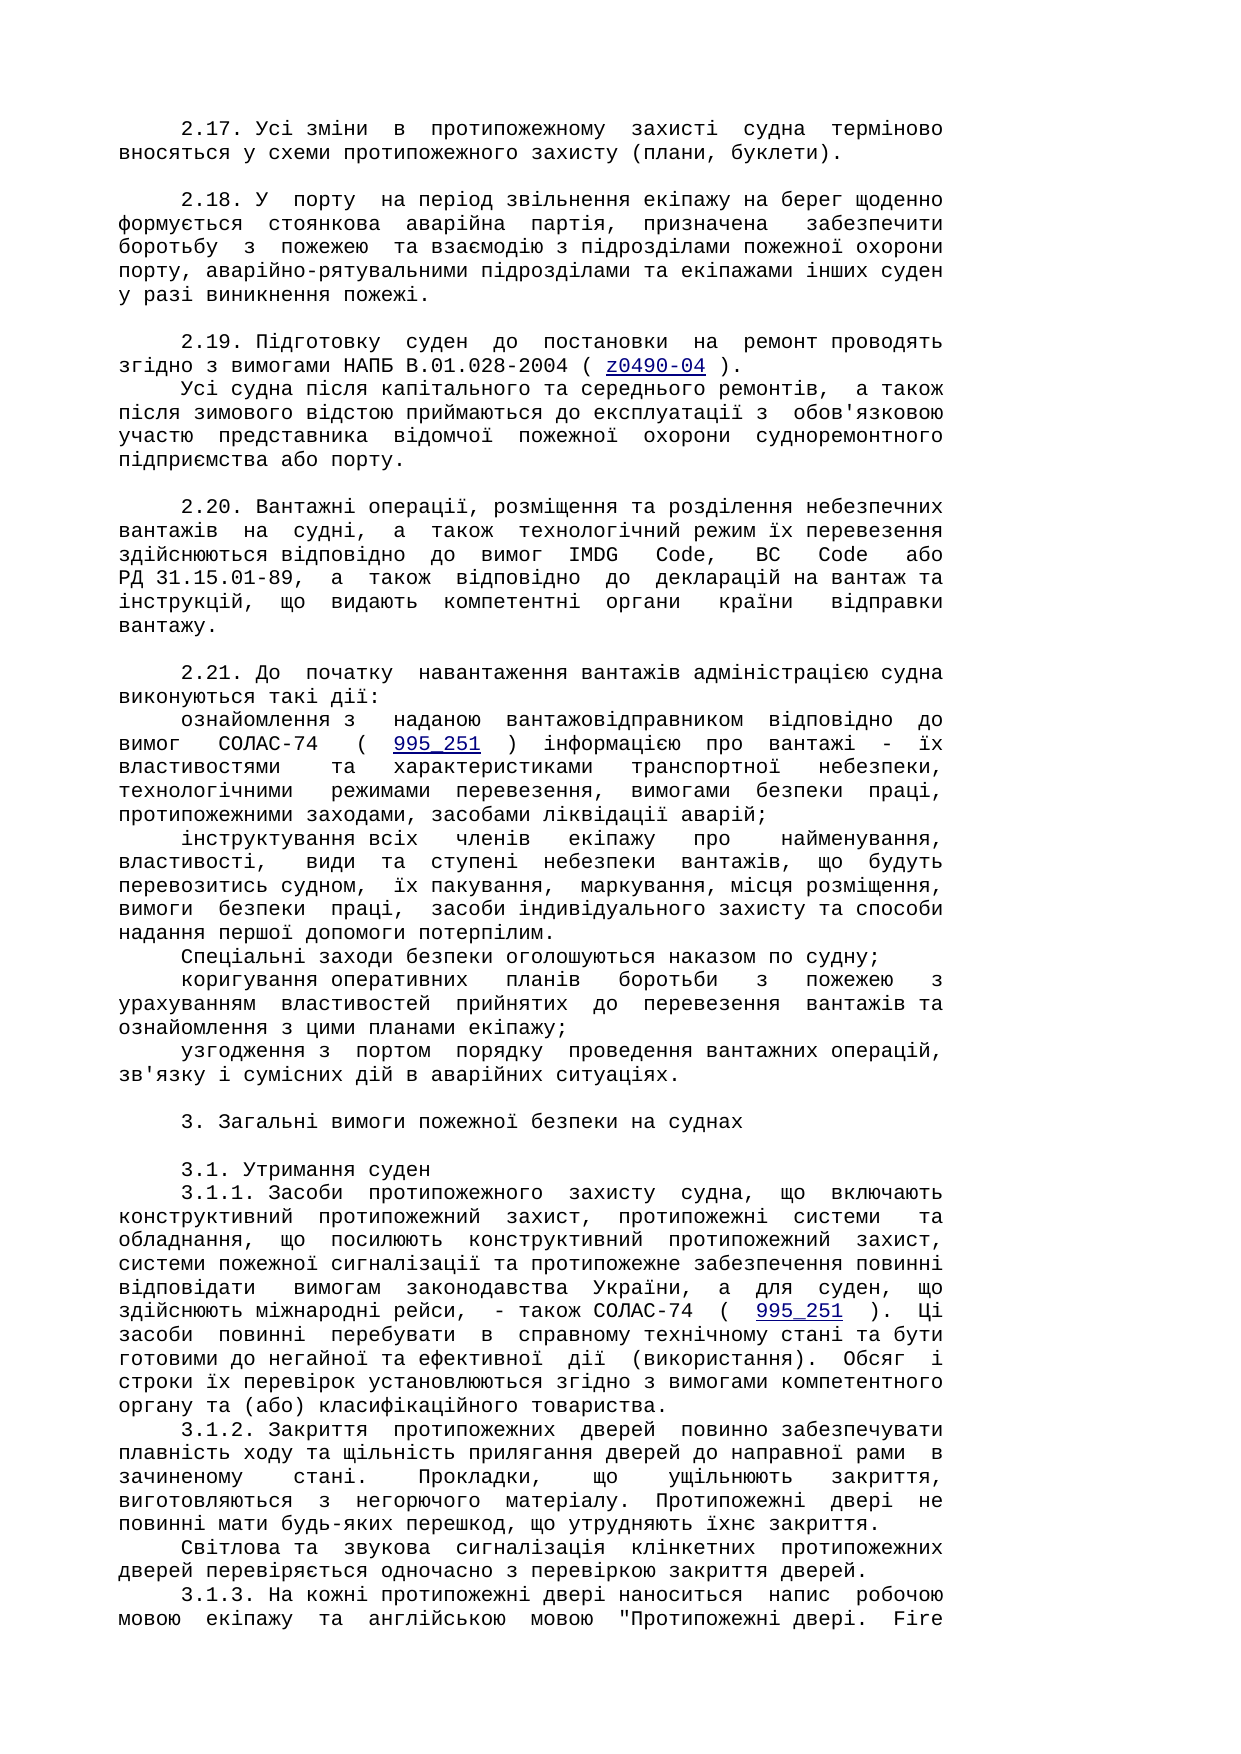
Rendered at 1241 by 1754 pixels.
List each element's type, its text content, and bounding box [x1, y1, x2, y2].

text вимог СОЛАС-74 ( 995_251 ) інформацією про вантажі - їх [118, 733, 1122, 757]
text перевозитись судном, їх пакування, маркування, місця розміщення, [118, 875, 1122, 898]
text зачиненому стані. Прокладки, що ущільнюють закриття, [118, 1466, 1122, 1489]
text 3.1.2. Закриття протипожежних дверей повинно забезпечувати [118, 1419, 1122, 1442]
text органу та (або) класифікаційного товариства. [118, 1395, 1122, 1419]
text зв'язку і сумісних дій в аварійних ситуаціях. [118, 1064, 1122, 1088]
text протипожежними заходами, засобами ліквідації аварій; [118, 804, 1122, 827]
text інструкцій, що видають компетентні органи країни відправки [118, 591, 1122, 615]
text строки їх перевірок установлюються згідно з вимогами компетентного [118, 1371, 1122, 1395]
text 2.17. Усі зміни в протипожежному захисті судна терміново [118, 118, 1122, 142]
text підприємства або порту. [118, 449, 1122, 473]
text Світлова та звукова сигналізація клінкетних протипожежних [118, 1537, 1122, 1561]
text порту, аварійно-рятувальними підрозділами та екіпажами інших суден [118, 260, 1122, 284]
text у разі виникнення пожежі. [118, 284, 1122, 307]
text технологічними режимами перевезення, вимогами безпеки праці, [118, 780, 1122, 804]
text готовими до негайної та ефективної дії (використання). Обсяг і [118, 1348, 1122, 1371]
text формується стоянкова аварійна партія, призначена забезпечити [118, 213, 1122, 236]
text Усі судна після капітального та середнього ремонтів, а також [118, 378, 1122, 402]
text системи пожежної сигналізації та протипожежне забезпечення повинні [118, 1253, 1122, 1277]
text властивості, види та ступені небезпеки вантажів, що будуть [118, 851, 1122, 875]
text 3. Загальні вимоги пожежної безпеки на суднах [118, 1111, 1122, 1135]
text вносяться у схеми протипожежного захисту (плани, буклети). [118, 142, 1122, 165]
text Спеціальні заходи безпеки оголошуються наказом по судну; [118, 946, 1122, 969]
text ознайомлення з цими планами екіпажу; [118, 1017, 1122, 1040]
text урахуванням властивостей прийнятих до перевезення вантажів та [118, 993, 1122, 1017]
text здійснюють міжнародні рейси, - також СОЛАС-74 ( 995_251 ). Ці [118, 1300, 1122, 1324]
text 3.1. Утримання суден [118, 1158, 1122, 1182]
text мовою екіпажу та англійською мовою "Протипожежні двері. Fire [118, 1608, 1122, 1631]
text обладнання, що посилюють конструктивний протипожежний захист, [118, 1229, 1122, 1253]
text засоби повинні перебувати в справному технічному стані та бути [118, 1324, 1122, 1348]
text вантажів на судні, а також технологічний режим їх перевезення [118, 520, 1122, 544]
text здійснюються відповідно до вимог IMDG Code, BC Code або [118, 544, 1122, 567]
text виконуються такі дії: [118, 686, 1122, 709]
text ознайомлення з наданою вантажовідправником відповідно до [118, 709, 1122, 733]
text конструктивний протипожежний захист, протипожежні системи та [118, 1206, 1122, 1229]
text інструктування всіх членів екіпажу про найменування, [118, 827, 1122, 851]
text 2.20. Вантажні операції, розміщення та розділення небезпечних [118, 496, 1122, 520]
text після зимового відстою приймаються до експлуатації з обов'язковою [118, 402, 1122, 426]
text 3.1.1. Засоби протипожежного захисту судна, що включають [118, 1182, 1122, 1206]
text боротьбу з пожежею та взаємодію з підрозділами пожежної охорони [118, 236, 1122, 260]
text надання першої допомоги потерпілим. [118, 922, 1122, 946]
text 2.19. Підготовку суден до постановки на ремонт проводять [118, 331, 1122, 354]
text дверей перевіряється одночасно з перевіркою закриття дверей. [118, 1561, 1122, 1584]
text вимоги безпеки праці, засоби індивідуального захисту та способи [118, 898, 1122, 922]
text 2.21. До початку навантаження вантажів адміністрацією судна [118, 662, 1122, 686]
text 3.1.3. На кожні протипожежні двері наноситься напис робочою [118, 1584, 1122, 1608]
text згідно з вимогами НАПБ В.01.028-2004 ( z0490-04 ). [118, 354, 1122, 378]
text властивостями та характеристиками транспортної небезпеки, [118, 757, 1122, 780]
text участю представника відомчої пожежної охорони судноремонтного [118, 426, 1122, 449]
text виготовляються з негорючого матеріалу. Протипожежні двері не [118, 1489, 1122, 1513]
text відповідати вимогам законодавства України, а для суден, що [118, 1277, 1122, 1300]
text вантажу. [118, 615, 1122, 638]
text 2.18. У порту на період звільнення екіпажу на берег щоденно [118, 189, 1122, 213]
text плавність ходу та щільність прилягання дверей до направної рами в [118, 1442, 1122, 1466]
text узгодження з портом порядку проведення вантажних операцій, [118, 1040, 1122, 1064]
text повинні мати будь-яких перешкод, що утрудняють їхнє закриття. [118, 1513, 1122, 1537]
text коригування оперативних планів боротьби з пожежею з [118, 969, 1122, 993]
text РД 31.15.01-89, а також відповідно до декларацій на вантаж та [118, 567, 1122, 591]
